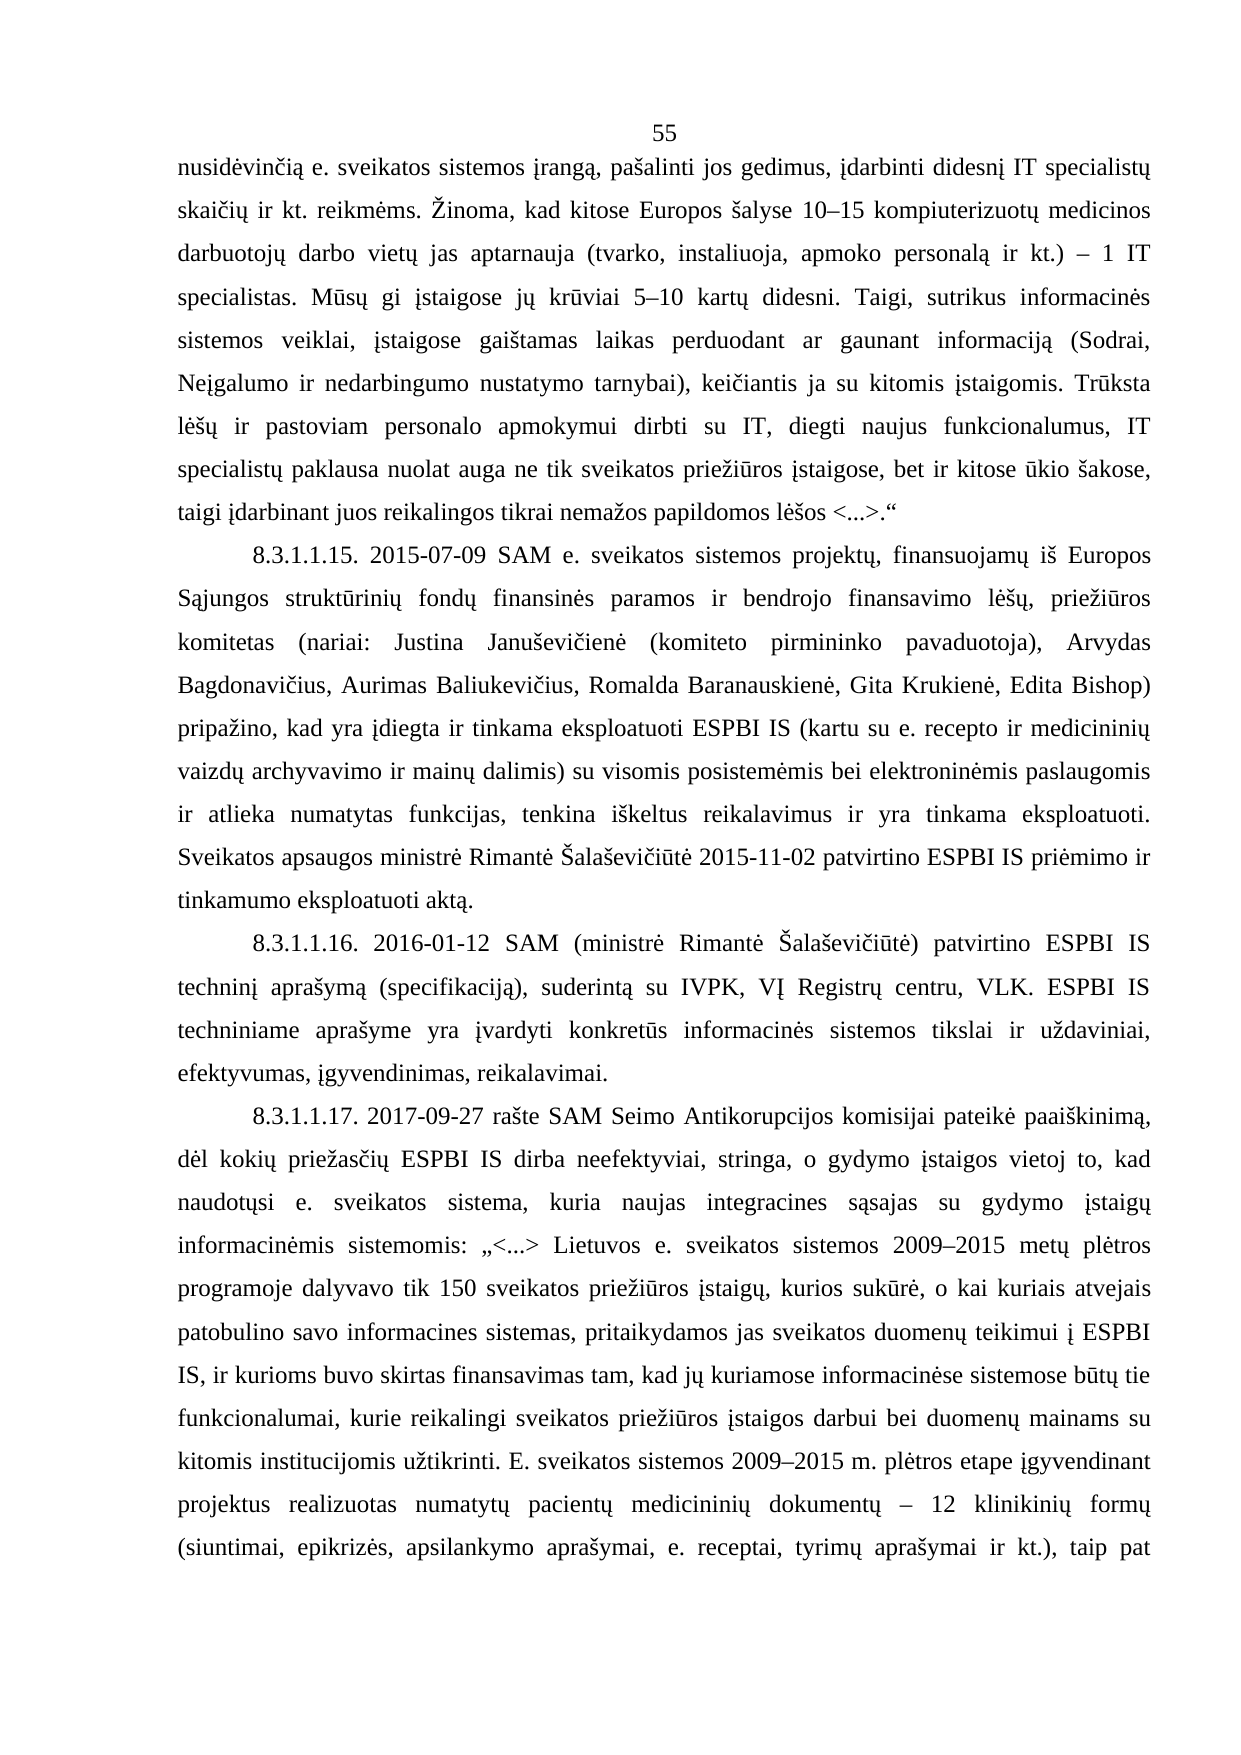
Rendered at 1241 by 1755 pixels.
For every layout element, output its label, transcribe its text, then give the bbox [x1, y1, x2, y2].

text 8.3.1.1.17. 2017-09-27 rašte SAM Seimo Antikorupcijos komisijai pateikė paaiškinimą, dėl kokių priežasčių ESPBI IS dirba neefektyviai, stringa, o gydymo įstaigos vietoj to, kad naudotųsi e. sveikatos sistema, kuria naujas integracines sąsajas su gydymo įstaigų informacinėmis sistemomis: „<...> Lietuvos e. sveikatos sistemos 2009–2015 metų plėtros programoje dalyvavo tik 150 sveikatos priežiūros įstaigų, kurios sukūrė, o kai kuriais atvejais patobulino savo informacines sistemas, pritaikydamos jas sveikatos duomenų teikimui į ESPBI IS, ir kurioms buvo skirtas finansavimas tam, kad jų kuriamose informacinėse sistemose būtų tie funkcionalumai, kurie reikalingi sveikatos priežiūros įstaigos darbui bei duomenų mainams su kitomis institucijomis užtikrinti. E. sveikatos sistemos 2009–2015 m. plėtros etape įgyvendinant projektus realizuotas numatytų pacientų medicininių dokumentų – 12 klinikinių formų (siuntimai, epikrizės, apsilankymo aprašymai, e. receptai, tyrimų aprašymai ir kt.), taip pat [177, 1101, 1152, 1561]
text nusidėvinčią e. sveikatos sistemos įrangą, pašalinti jos gedimus, įdarbinti didesnį IT specialistų skaičių ir kt. reikmėms. Žinoma, kad kitose Europos šalyse 10–15 kompiuterizuotų medicinos darbuotojų darbo vietų jas aptarnauja (tvarko, instaliuoja, apmoko personalą ir kt.) – 1 IT specialistas. Mūsų gi įstaigose jų krūviai 5–10 kartų didesni. Taigi, sutrikus informacinės sistemos veiklai, įstaigose gaištamas laikas perduodant ar gaunant informaciją (Sodrai, Neįgalumo ir nedarbingumo nustatymo tarnybai), keičiantis ja su kitomis įstaigomis. Trūksta lėšų ir pastoviam personalo apmokymui dirbti su IT, diegti naujus funkcionalumus, IT specialistų paklausa nuolat auga ne tik sveikatos priežiūros įstaigose, bet ir kitose ūkio šakose, taigi įdarbinant juos reikalingos tikrai nemažos papildomos lėšos <...>.“ [177, 152, 1152, 526]
text 8.3.1.1.16. 2016-01-12 SAM (ministrė Rimantė Šalaševičiūtė) patvirtino ESPBI IS techninį aprašymą (specifikaciją), suderintą su IVPK, VĮ Registrų centru, VLK. ESPBI IS techniniame aprašyme yra įvardyti konkretūs informacinės sistemos tikslai ir uždaviniai, efektyvumas, įgyvendinimas, reikalavimai. [177, 928, 1152, 1087]
text 8.3.1.1.15. 2015-07-09 SAM e. sveikatos sistemos projektų, finansuojamų iš Europos Sąjungos struktūrinių fondų finansinės paramos ir bendrojo finansavimo lėšų, priežiūros komitetas (nariai: Justina Januševičienė (komiteto pirmininko pavaduotoja), Arvydas Bagdonavičius, Aurimas Baliukevičius, Romalda Baranauskienė, Gita Krukienė, Edita Bishop) pripažino, kad yra įdiegta ir tinkama eksploatuoti ESPBI IS (kartu su e. recepto ir medicininių vaizdų archyvavimo ir mainų dalimis) su visomis posistemėmis bei elektroninėmis paslaugomis ir atlieka numatytas funkcijas, tenkina iškeltus reikalavimus ir yra tinkama eksploatuoti. Sveikatos apsaugos ministrė Rimantė Šalaševičiūtė 2015-11-02 patvirtino ESPBI IS priėmimo ir tinkamumo eksploatuoti aktą. [177, 540, 1152, 914]
